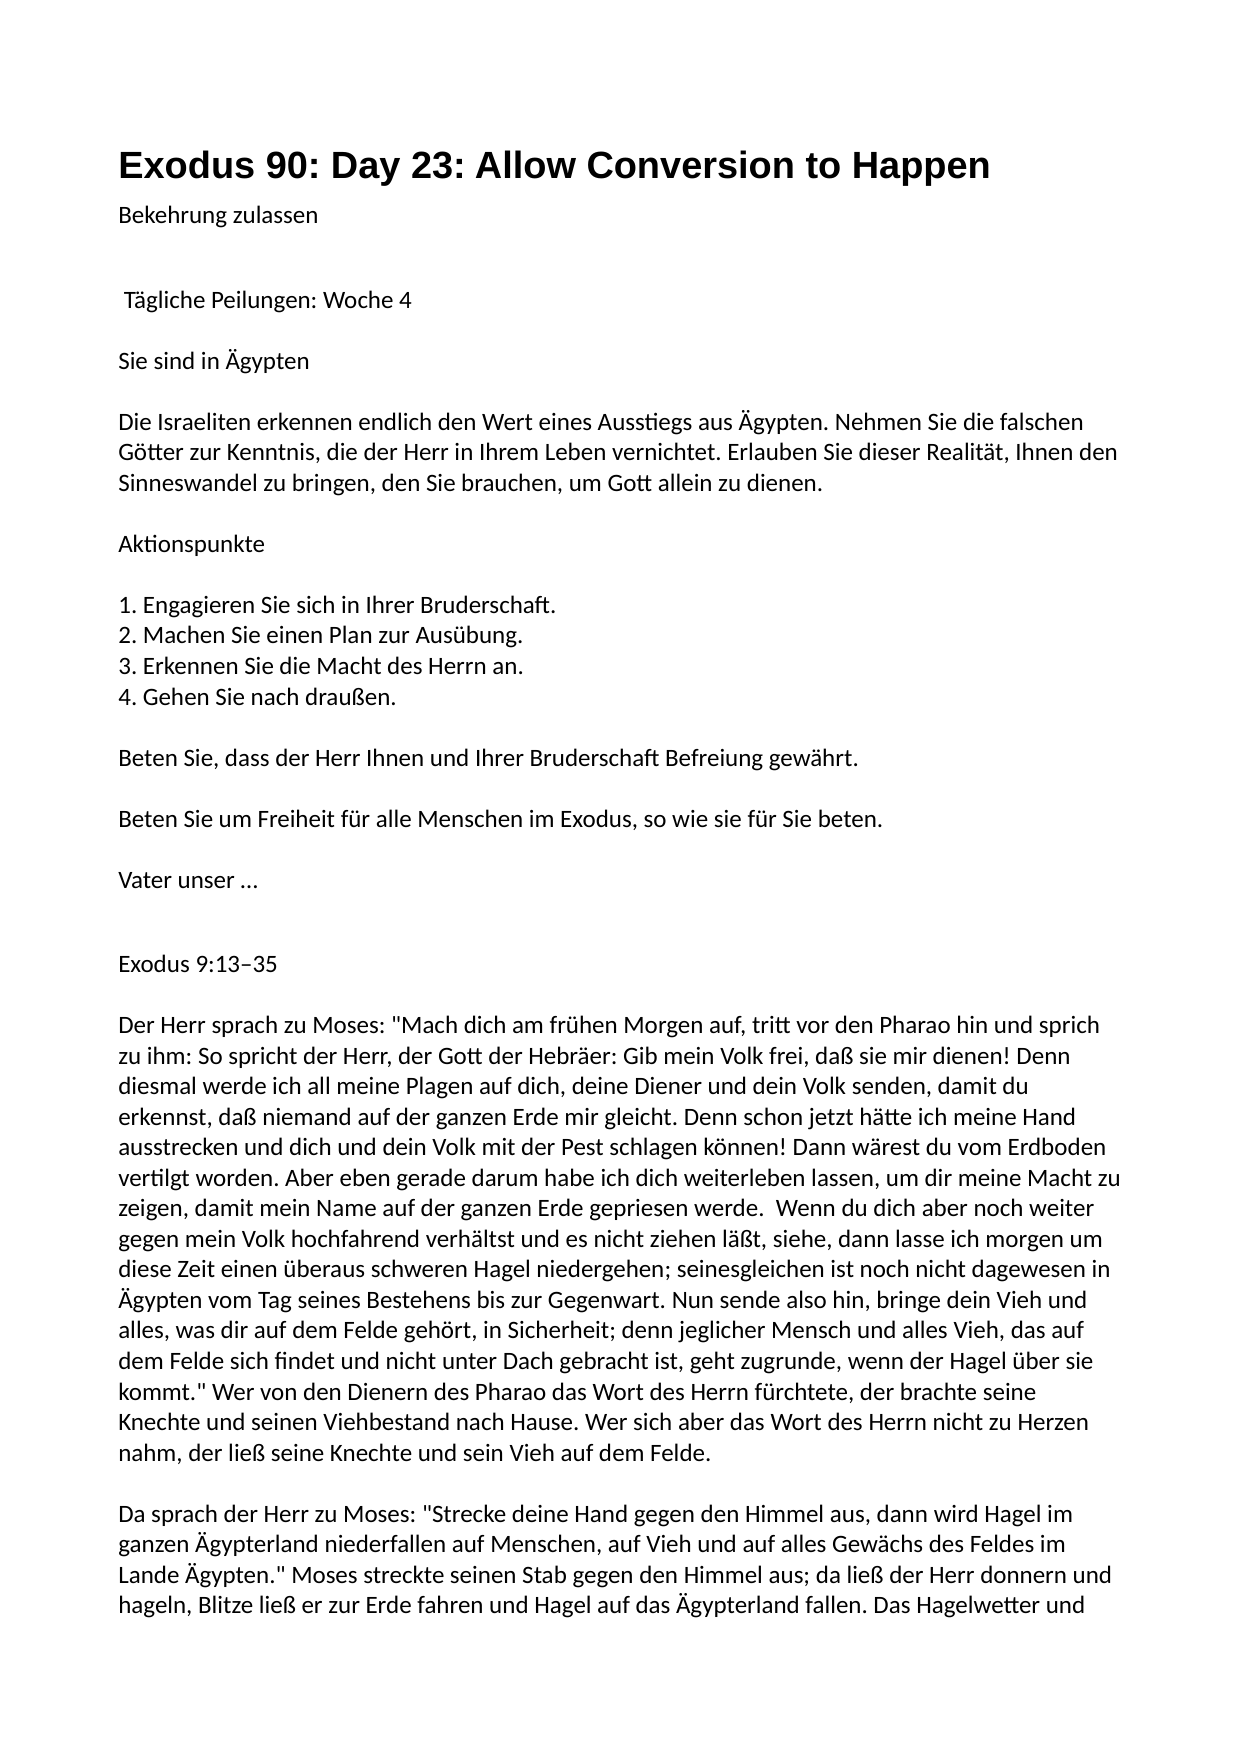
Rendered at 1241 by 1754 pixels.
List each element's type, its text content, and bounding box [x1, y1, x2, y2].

text Exodus 9:13–35 Der Herr sprach zu Moses: "Mach dich am frühen Morgen auf, tritt vor den Pharao hin und sprich zu ihm: So spricht der Herr, der Gott der Hebräer: Gib mein Volk frei, daß sie mir dienen! Denn diesmal werde ich all meine Plagen auf dich, deine Diener und dein Volk senden, damit du erkennst, daß niemand auf der ganzen Erde mir gleicht. Denn schon jetzt hätte ich meine Hand ausstrecken und dich und dein Volk mit der Pest schlagen können! Dann wärest du vom Erdboden vertilgt worden. Aber eben gerade darum habe ich dich weiterleben lassen, um dir meine Macht zu zeigen, damit mein Name auf der ganzen Erde gepriesen werde. Wenn du dich aber noch weiter gegen mein Volk hochfahrend verhältst und es nicht ziehen läßt, siehe, dann lasse ich morgen um diese Zeit einen überaus schweren Hagel niedergehen; seinesgleichen ist noch nicht dagewesen in Ägypten vom Tag seines Bestehens bis zur Gegenwart. Nun sende also hin, bringe dein Vieh und alles, was dir auf dem Felde gehört, in Sicherheit; denn jeglicher Mensch und alles Vieh, das auf dem Felde sich findet und nicht unter Dach gebracht ist, geht zugrunde, wenn der Hagel über sie kommt." Wer von den Dienern des Pharao das Wort des Herrn fürchtete, der brachte seine Knechte und seinen Viehbestand nach Hause. Wer sich aber das Wort des Herrn nicht zu Herzen nahm, der ließ seine Knechte und sein Vieh auf dem Felde. Da sprach der Herr zu Moses: "Strecke deine Hand gegen den Himmel aus, dann wird Hagel im ganzen Ägypterland niederfallen auf Menschen, auf Vieh und auf alles Gewächs des Feldes im Lande Ägypten." Moses streckte seinen Stab gegen den Himmel aus; da ließ der Herr donnern und hageln, Blitze ließ er zur Erde fahren und Hagel auf das Ägypterland fallen. Das Hagelwetter und [118, 948, 1122, 1620]
text Bekehrung zulassen [118, 199, 1122, 230]
subtitle Exodus 90: Day 23: Allow Conversion to Happen [118, 143, 1122, 187]
text Tägliche Peilungen: Woche 4 Sie sind in Ägypten Die Israeliten erkennen endlich den Wert eines Ausstiegs aus Ägypten. Nehmen Sie die falschen Götter zur Kenntnis, die der Herr in Ihrem Leben vernichtet. Erlauben Sie dieser Realität, Ihnen den Sinneswandel zu bringen, den Sie brauchen, um Gott allein zu dienen. Aktionspunkte 1. Engagieren Sie sich in Ihrer Bruderschaft. 2. Machen Sie einen Plan zur Ausübung. 3. Erkennen Sie die Macht des Herrn an. 4. Gehen Sie nach draußen. Beten Sie, dass der Herr Ihnen und Ihrer Bruderschaft Befreiung gewährt. Beten Sie um Freiheit für alle Menschen im Exodus, so wie sie für Sie beten. Vater unser … [118, 284, 1122, 894]
